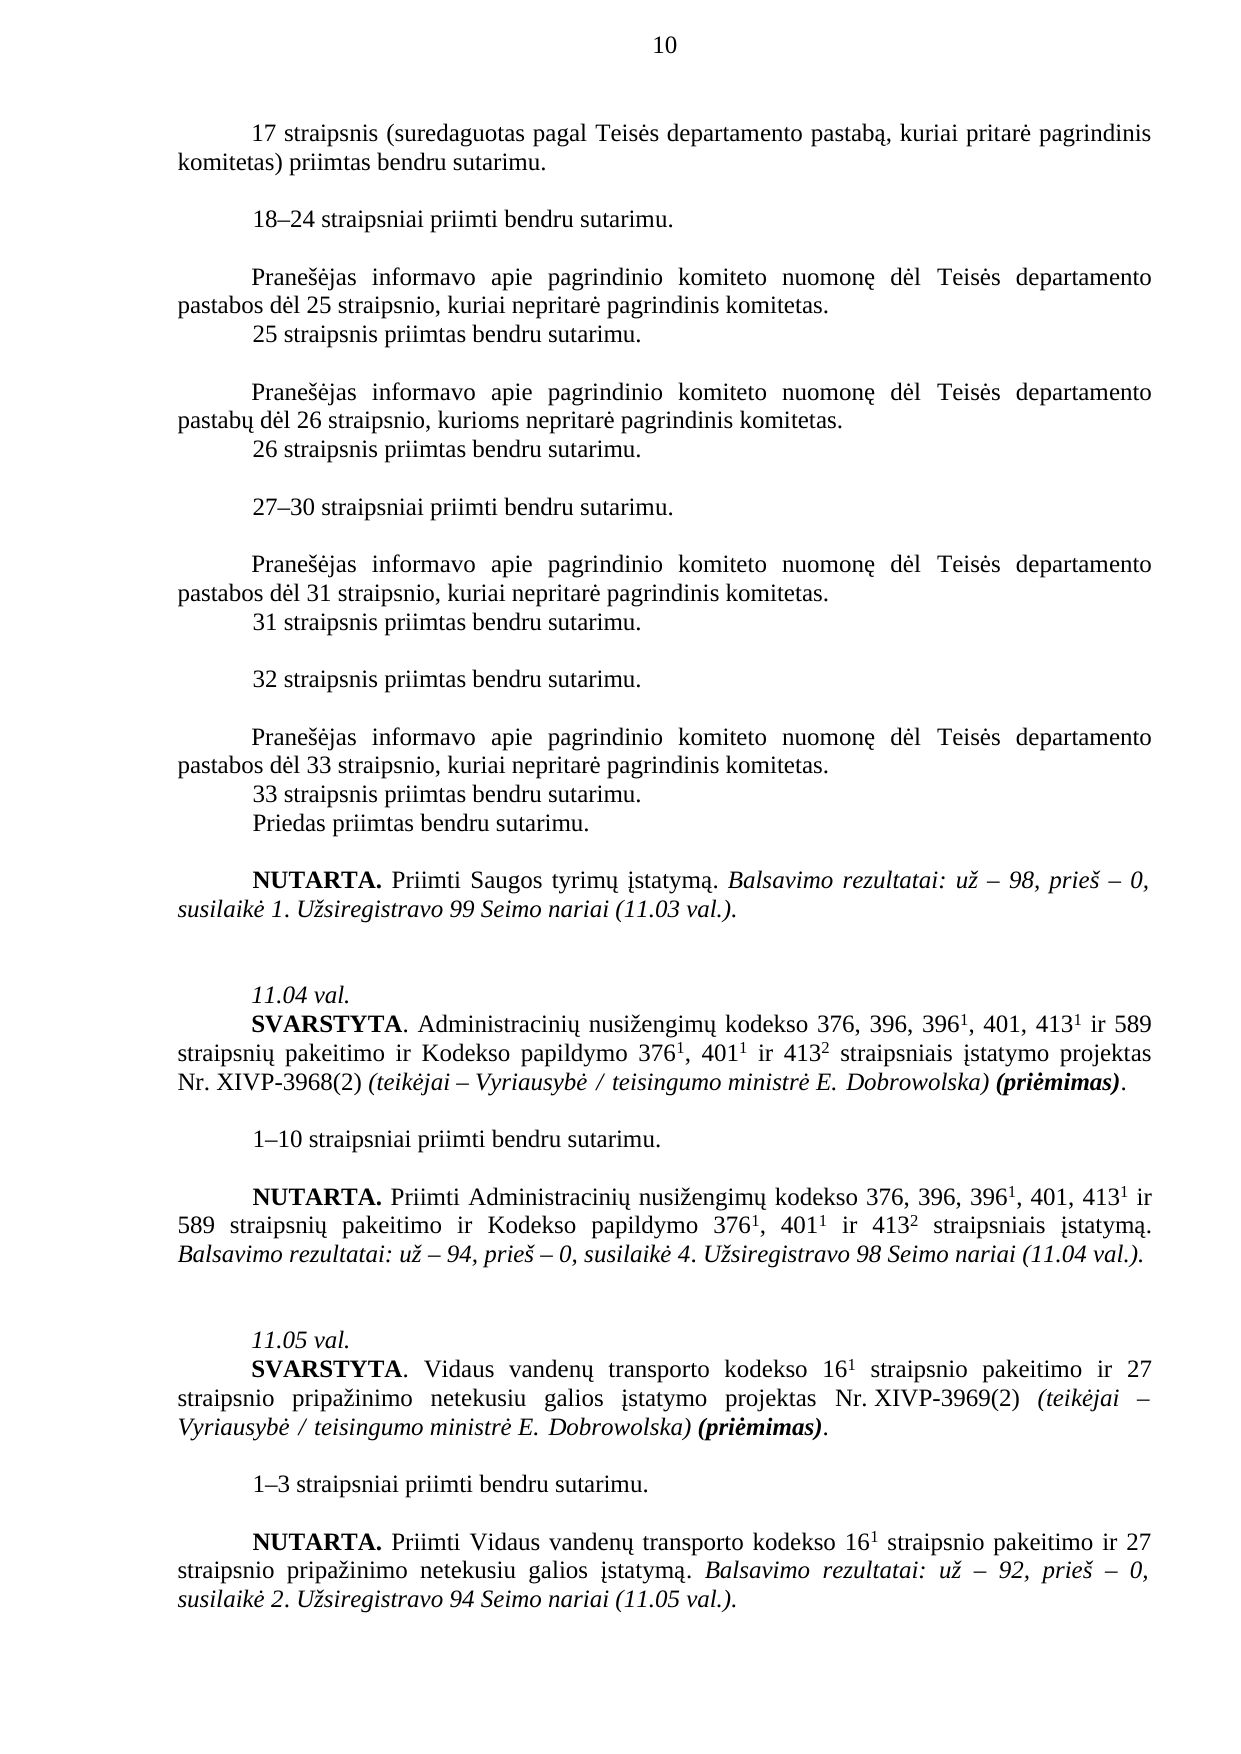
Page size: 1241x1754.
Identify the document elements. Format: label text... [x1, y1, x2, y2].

text NUTARTA. Priimti Administracinių nusižengimų kodekso 376, 396, 3961, 401, 4131 ir 589 straipsnių pakeitimo ir Kodekso papildymo 3761, 4011 ir 4132 straipsniais įstatymą. Balsavimo rezultatai: už – 94, prieš – 0, susilaikė 4. Užsiregistravo 98 Seimo nariai (11.04 val.). [177, 1182, 1152, 1268]
text NUTARTA. Priimti Vidaus vandenų transporto kodekso 161 straipsnio pakeitimo ir 27 straipsnio pripažinimo netekusiu galios įstatymą. Balsavimo rezultatai: už – 92, prieš – 0, susilaikė 2. Užsiregistravo 94 Seimo nariai (11.05 val.). [177, 1527, 1152, 1613]
text Pranešėjas informavo apie pagrindinio komiteto nuomonę dėl Teisės departamento pastabų dėl 26 straipsnio, kurioms nepritarė pagrindinis komitetas. [177, 377, 1152, 434]
text SVARSTYTA. Administracinių nusižengimų kodekso 376, 396, 3961, 401, 4131 ir 589 straipsnių pakeitimo ir Kodekso papildymo 3761, 4011 ir 4132 straipsniais įstatymo projektas Nr. XIVP-3968(2) (teikėjai – Vyriausybė / teisingumo ministrė E. Dobrowolska) (priėmimas). [177, 1009, 1152, 1096]
text Pranešėjas informavo apie pagrindinio komiteto nuomonę dėl Teisės departamento pastabos dėl 31 straipsnio, kuriai nepritarė pagrindinis komitetas. [177, 549, 1152, 607]
text 26 straipsnis priimtas bendru sutarimu. [177, 434, 1152, 463]
text 17 straipsnis (suredaguotas pagal Teisės departamento pastabą, kuriai pritarė pagrindinis komitetas) priimtas bendru sutarimu. [177, 118, 1152, 176]
text 18–24 straipsniai priimti bendru sutarimu. [177, 204, 1152, 233]
text 33 straipsnis priimtas bendru sutarimu. [177, 779, 1152, 808]
text 1–3 straipsniai priimti bendru sutarimu. [177, 1469, 1152, 1498]
text Pranešėjas informavo apie pagrindinio komiteto nuomonę dėl Teisės departamento pastabos dėl 25 straipsnio, kuriai nepritarė pagrindinis komitetas. [177, 262, 1152, 319]
text 1–10 straipsniai priimti bendru sutarimu. [177, 1124, 1152, 1153]
text Pranešėjas informavo apie pagrindinio komiteto nuomonę dėl Teisės departamento pastabos dėl 33 straipsnio, kuriai nepritarė pagrindinis komitetas. [177, 722, 1152, 779]
text 31 straipsnis priimtas bendru sutarimu. [177, 607, 1152, 636]
text 27–30 straipsniai priimti bendru sutarimu. [177, 492, 1152, 521]
text SVARSTYTA. Vidaus vandenų transporto kodekso 161 straipsnio pakeitimo ir 27 straipsnio pripažinimo netekusiu galios įstatymo projektas Nr. XIVP-3969(2) (teikėjai – Vyriausybė / teisingumo ministrė E. Dobrowolska) (priėmimas). [177, 1354, 1152, 1441]
text 11.05 val. [177, 1326, 1152, 1354]
text NUTARTA. Priimti Saugos tyrimų įstatymą. Balsavimo rezultatai: už – 98, prieš – 0, susilaikė 1. Užsiregistravo 99 Seimo nariai (11.03 val.). [177, 866, 1152, 923]
text 32 straipsnis priimtas bendru sutarimu. [177, 664, 1152, 693]
text 11.04 val. [177, 981, 1152, 1009]
text Priedas priimtas bendru sutarimu. [177, 808, 1152, 837]
text 25 straipsnis priimtas bendru sutarimu. [177, 319, 1152, 348]
